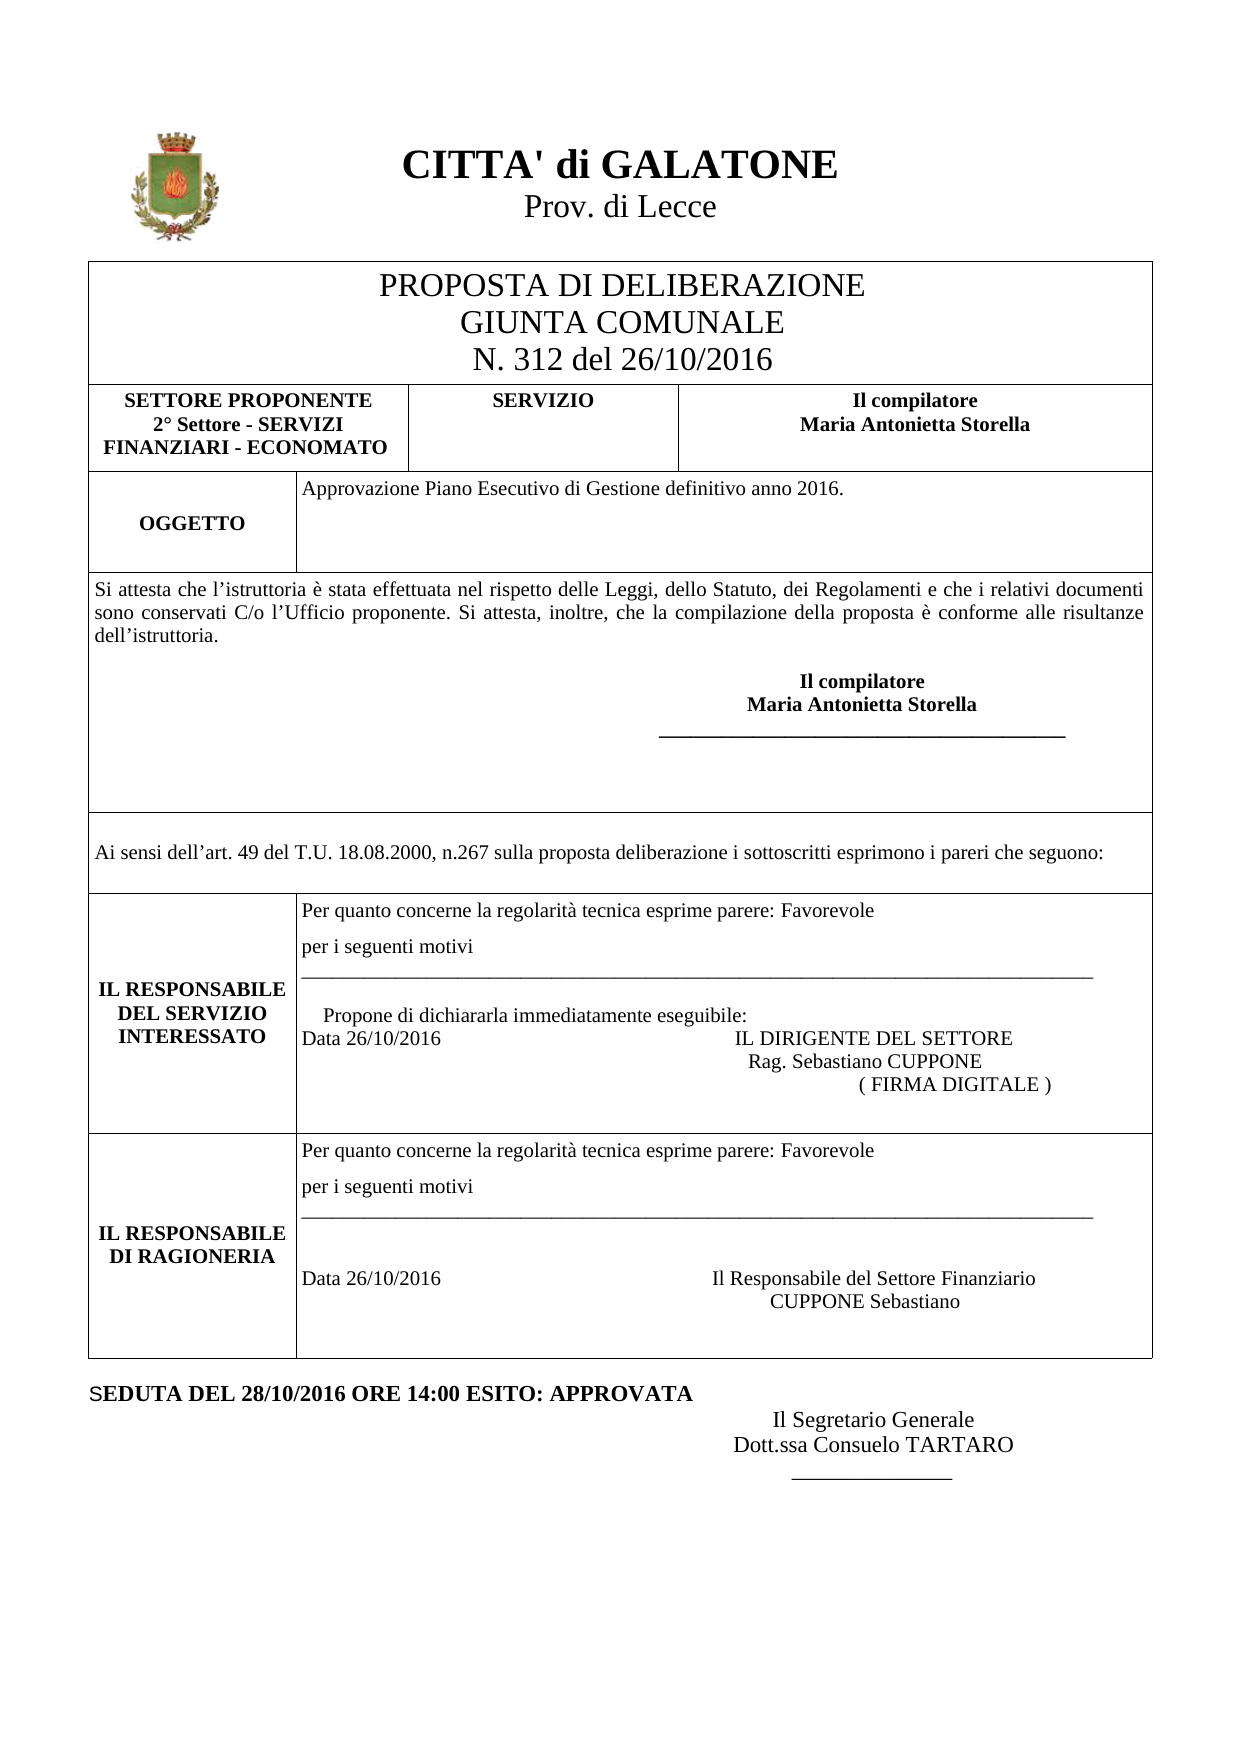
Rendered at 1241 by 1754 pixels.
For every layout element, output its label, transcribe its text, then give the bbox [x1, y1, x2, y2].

table_cell Ai sensi dell’art. 49 del T.U. 18.08.2000, n.267 sulla proposta deliberazione i sottoscritti esprimono i pareri che seguono: [89, 813, 1152, 893]
subtitle CITTA' di GALATONE [219, 141, 1152, 187]
subtitle [88, 187, 130, 224]
table_cell SERVIZIO [409, 385, 678, 471]
table_header PROPOSTA DI DELIBERAZIONE GIUNTA COMUNALE N. 312 del 26/10/2016 [89, 262, 1152, 383]
table_cell IL RESPONSABILE DEL SERVIZIO INTERESSATO [89, 894, 296, 1133]
subtitle Prov. di Lecce [219, 187, 1152, 224]
text Dott.ssa Consuelo TARTARO [88, 1432, 1153, 1457]
table_cell IL RESPONSABILE DI RAGIONERIA [89, 1134, 296, 1358]
table_cell Per quanto concerne la regolarità tecnica esprime parere: Favorevole per i seguenti motivi ____________________________________________________________________________ Data 26/10/2016 Il Responsabile del Settore Finanziario CUPPONE Sebastiano [297, 1134, 1152, 1358]
table_cell OGGETTO [89, 472, 296, 572]
text Il Segretario Generale [88, 1407, 1152, 1432]
table_cell Approvazione Piano Esecutivo di Gestione definitivo anno 2016. [297, 472, 1152, 572]
table_cell Per quanto concerne la regolarità tecnica esprime parere: Favorevole per i seguenti motivi ____________________________________________________________________________  Propone di dichiararla immediatamente eseguibile: Data 26/10/2016 IL DIRIGENTE DEL SETTORE Rag. Sebastiano CUPPONE ( FIRMA DIGITALE ) [297, 894, 1152, 1133]
table_cell Il compilatore Maria Antonietta Storella [679, 385, 1152, 471]
table_cell SETTORE PROPONENTE 2° Settore - SERVIZI FINANZIARI - ECONOMATO [89, 385, 408, 471]
text ______________ [792, 1457, 1153, 1483]
subtitle [88, 141, 130, 187]
text SEDUTA DEL 28/10/2016 ORE 14:00 ESITO: APPROVATA [88, 1381, 1153, 1407]
table_cell Si attesta che l’istruttoria è stata effettuata nel rispetto delle Leggi, dello Statuto, dei Regolamenti e che i relativi documenti sono conservati C/o l’Ufficio proponente. Si attesta, inoltre, che la compilazione della proposta è conforme alle risultanze dell’istruttoria. Il compilatore Maria Antonietta Storella _______________________________________ [89, 573, 1152, 812]
